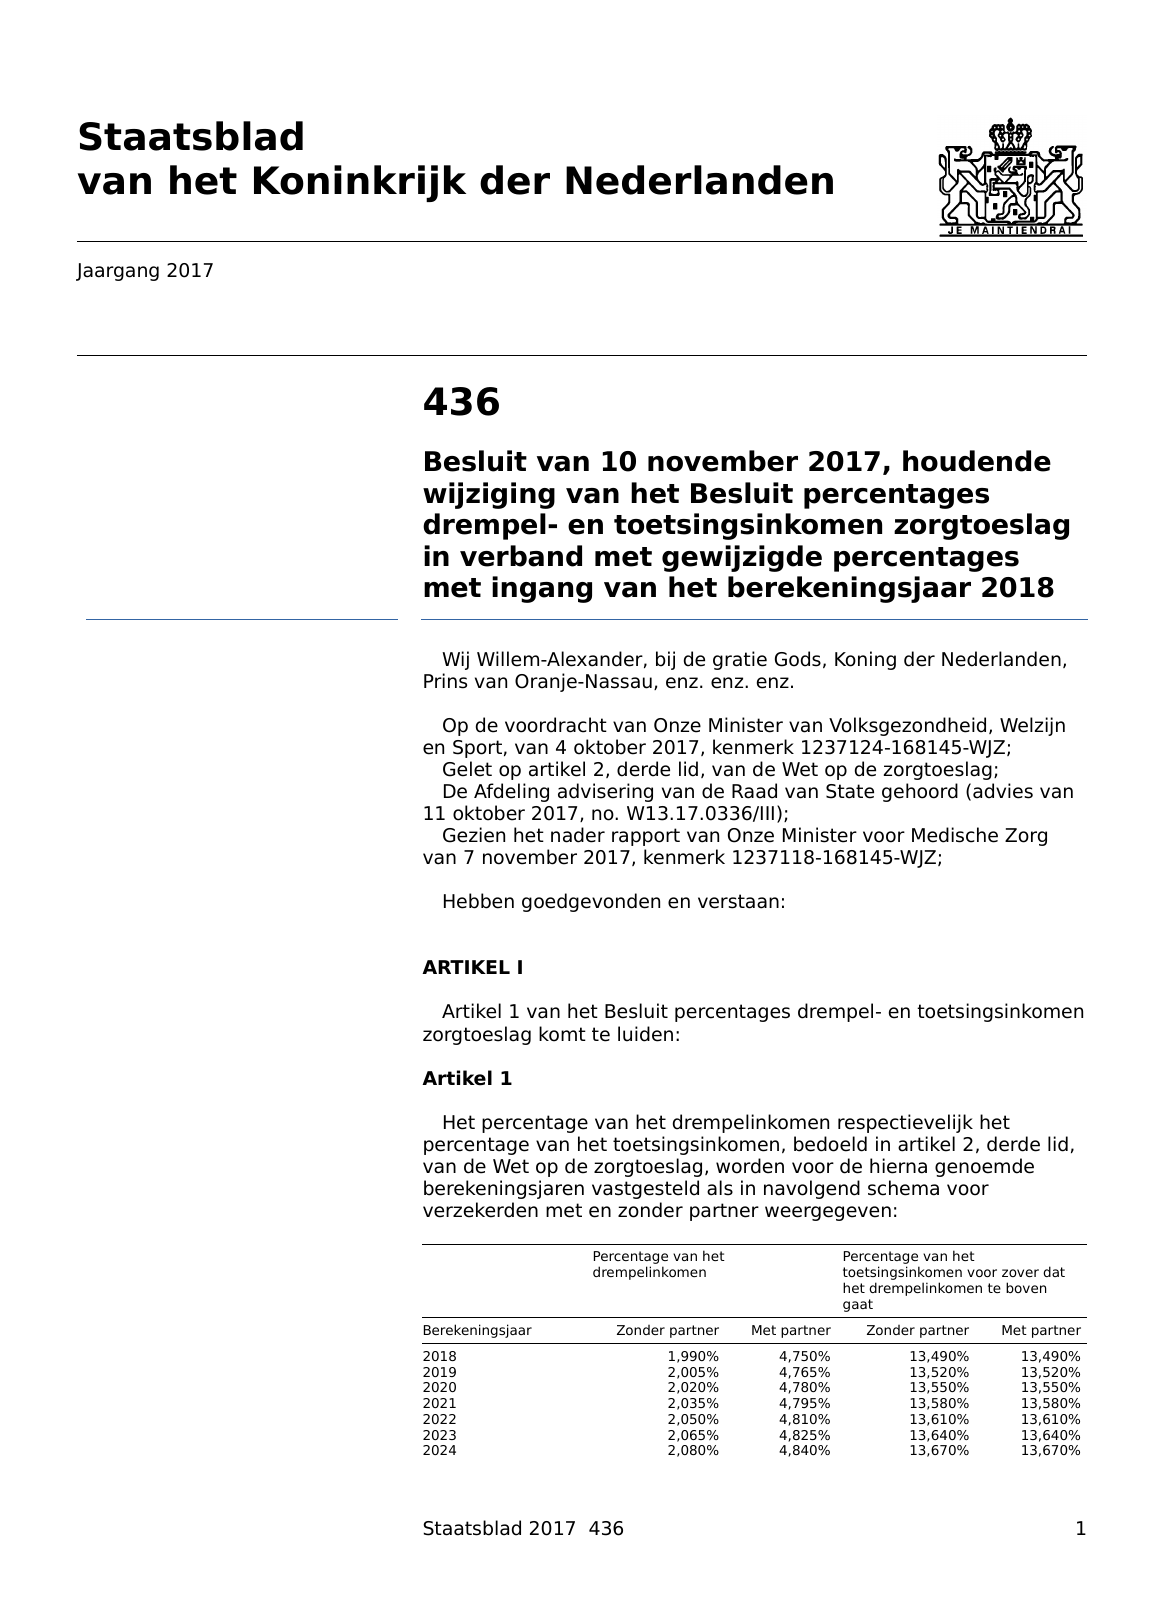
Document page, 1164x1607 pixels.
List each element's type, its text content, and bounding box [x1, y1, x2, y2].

text Gelet op artikel 2, derde lid, van de Wet op de zorgtoeslag; [422, 759, 1087, 781]
table_cell 2,065% [586, 1428, 725, 1443]
table_cell 13,640% [836, 1428, 975, 1443]
text Besluit van 10 november 2017, houdende wijziging van het Besluit percentages drempel- en toetsingsinkomen zorgtoeslag in verband met gewijzigde percentages met ingang van het berekeningsjaar 2018 [422, 447, 1087, 604]
table_cell 13,580% [975, 1396, 1087, 1412]
table_cell Berekeningsjaar [422, 1318, 586, 1343]
table_cell 2021 [422, 1396, 586, 1412]
table_cell 13,520% [836, 1365, 975, 1380]
table_header Percentage van het toetsingsinkomen voor zover dat het drempelinkomen te boven gaat [836, 1245, 1087, 1317]
table_header Staatsblad van het Koninkrijk der Nederlanden [77, 100, 886, 241]
text Op de voordracht van Onze Minister van Volksgezondheid, Welzijn en Sport, van 4 oktober 2017, kenmerk 1237124-168145-WJZ; [422, 715, 1087, 759]
table_cell 13,490% [975, 1344, 1087, 1364]
table_cell 13,520% [975, 1365, 1087, 1380]
table_cell 4,780% [725, 1380, 836, 1396]
table_cell 4,750% [725, 1344, 836, 1364]
table_cell Met partner [725, 1318, 836, 1343]
table_cell 13,550% [975, 1380, 1087, 1396]
table_cell Zonder partner [836, 1318, 975, 1343]
table_cell 4,840% [725, 1443, 836, 1459]
text Wij Willem-Alexander, bij de gratie Gods, Koning der Nederlanden, Prins van Oranje-Nassau, enz. enz. enz. [422, 649, 1087, 693]
text Het percentage van het drempelinkomen respectievelijk het percentage van het toetsingsinkomen, bedoeld in artikel 2, derde lid, van de Wet op de zorgtoeslag, worden voor de hierna genoemde berekeningsjaren vastgesteld als in navolgend schema voor verzekerden met en zonder partner weergegeven: [422, 1112, 1087, 1222]
table_cell 2023 [422, 1428, 586, 1443]
table_cell 2024 [422, 1443, 586, 1459]
table_cell 13,490% [836, 1344, 975, 1364]
table_cell 13,610% [836, 1412, 975, 1427]
subtitle 436 [422, 381, 1087, 424]
subtitle Artikel 1 [422, 1068, 1087, 1089]
table_cell 13,670% [975, 1443, 1087, 1459]
table_cell Jaargang 2017 [77, 242, 1087, 355]
subtitle ARTIKEL I [422, 957, 1087, 979]
table_cell 2022 [422, 1412, 586, 1427]
table_cell 13,550% [836, 1380, 975, 1396]
table_cell Met partner [975, 1318, 1087, 1343]
table_header [422, 1245, 586, 1317]
table_cell 2,005% [586, 1365, 725, 1380]
table_cell 2,020% [586, 1380, 725, 1396]
table_cell 2020 [422, 1380, 586, 1396]
table_cell 13,580% [836, 1396, 975, 1412]
text De Afdeling advisering van de Raad van State gehoord (advies van 11 oktober 2017, no. W13.17.0336/III); [422, 781, 1087, 825]
table_cell 13,640% [975, 1428, 1087, 1443]
table_cell 13,670% [836, 1443, 975, 1459]
table_cell 4,765% [725, 1365, 836, 1380]
table_header [886, 100, 1087, 241]
table_header Percentage van het drempelinkomen [586, 1245, 836, 1317]
table_cell 4,825% [725, 1428, 836, 1443]
table_cell 1,990% [586, 1344, 725, 1364]
text Gezien het nader rapport van Onze Minister voor Medische Zorg van 7 november 2017, kenmerk 1237118-168145-WJZ; [422, 825, 1087, 869]
table_cell 2,080% [586, 1443, 725, 1459]
table_cell 4,795% [725, 1396, 836, 1412]
table_cell 2,035% [586, 1396, 725, 1412]
table_cell 4,810% [725, 1412, 836, 1427]
text Artikel 1 van het Besluit percentages drempel- en toetsingsinkomen zorgtoeslag komt te luiden: [422, 1001, 1087, 1045]
picture [936, 115, 1087, 240]
text Hebben goedgevonden en verstaan: [422, 891, 1087, 913]
table_cell 2,050% [586, 1412, 725, 1427]
table_cell 13,610% [975, 1412, 1087, 1427]
table_cell 2018 [422, 1344, 586, 1364]
table_cell Zonder partner [586, 1318, 725, 1343]
table_cell 2019 [422, 1365, 586, 1380]
